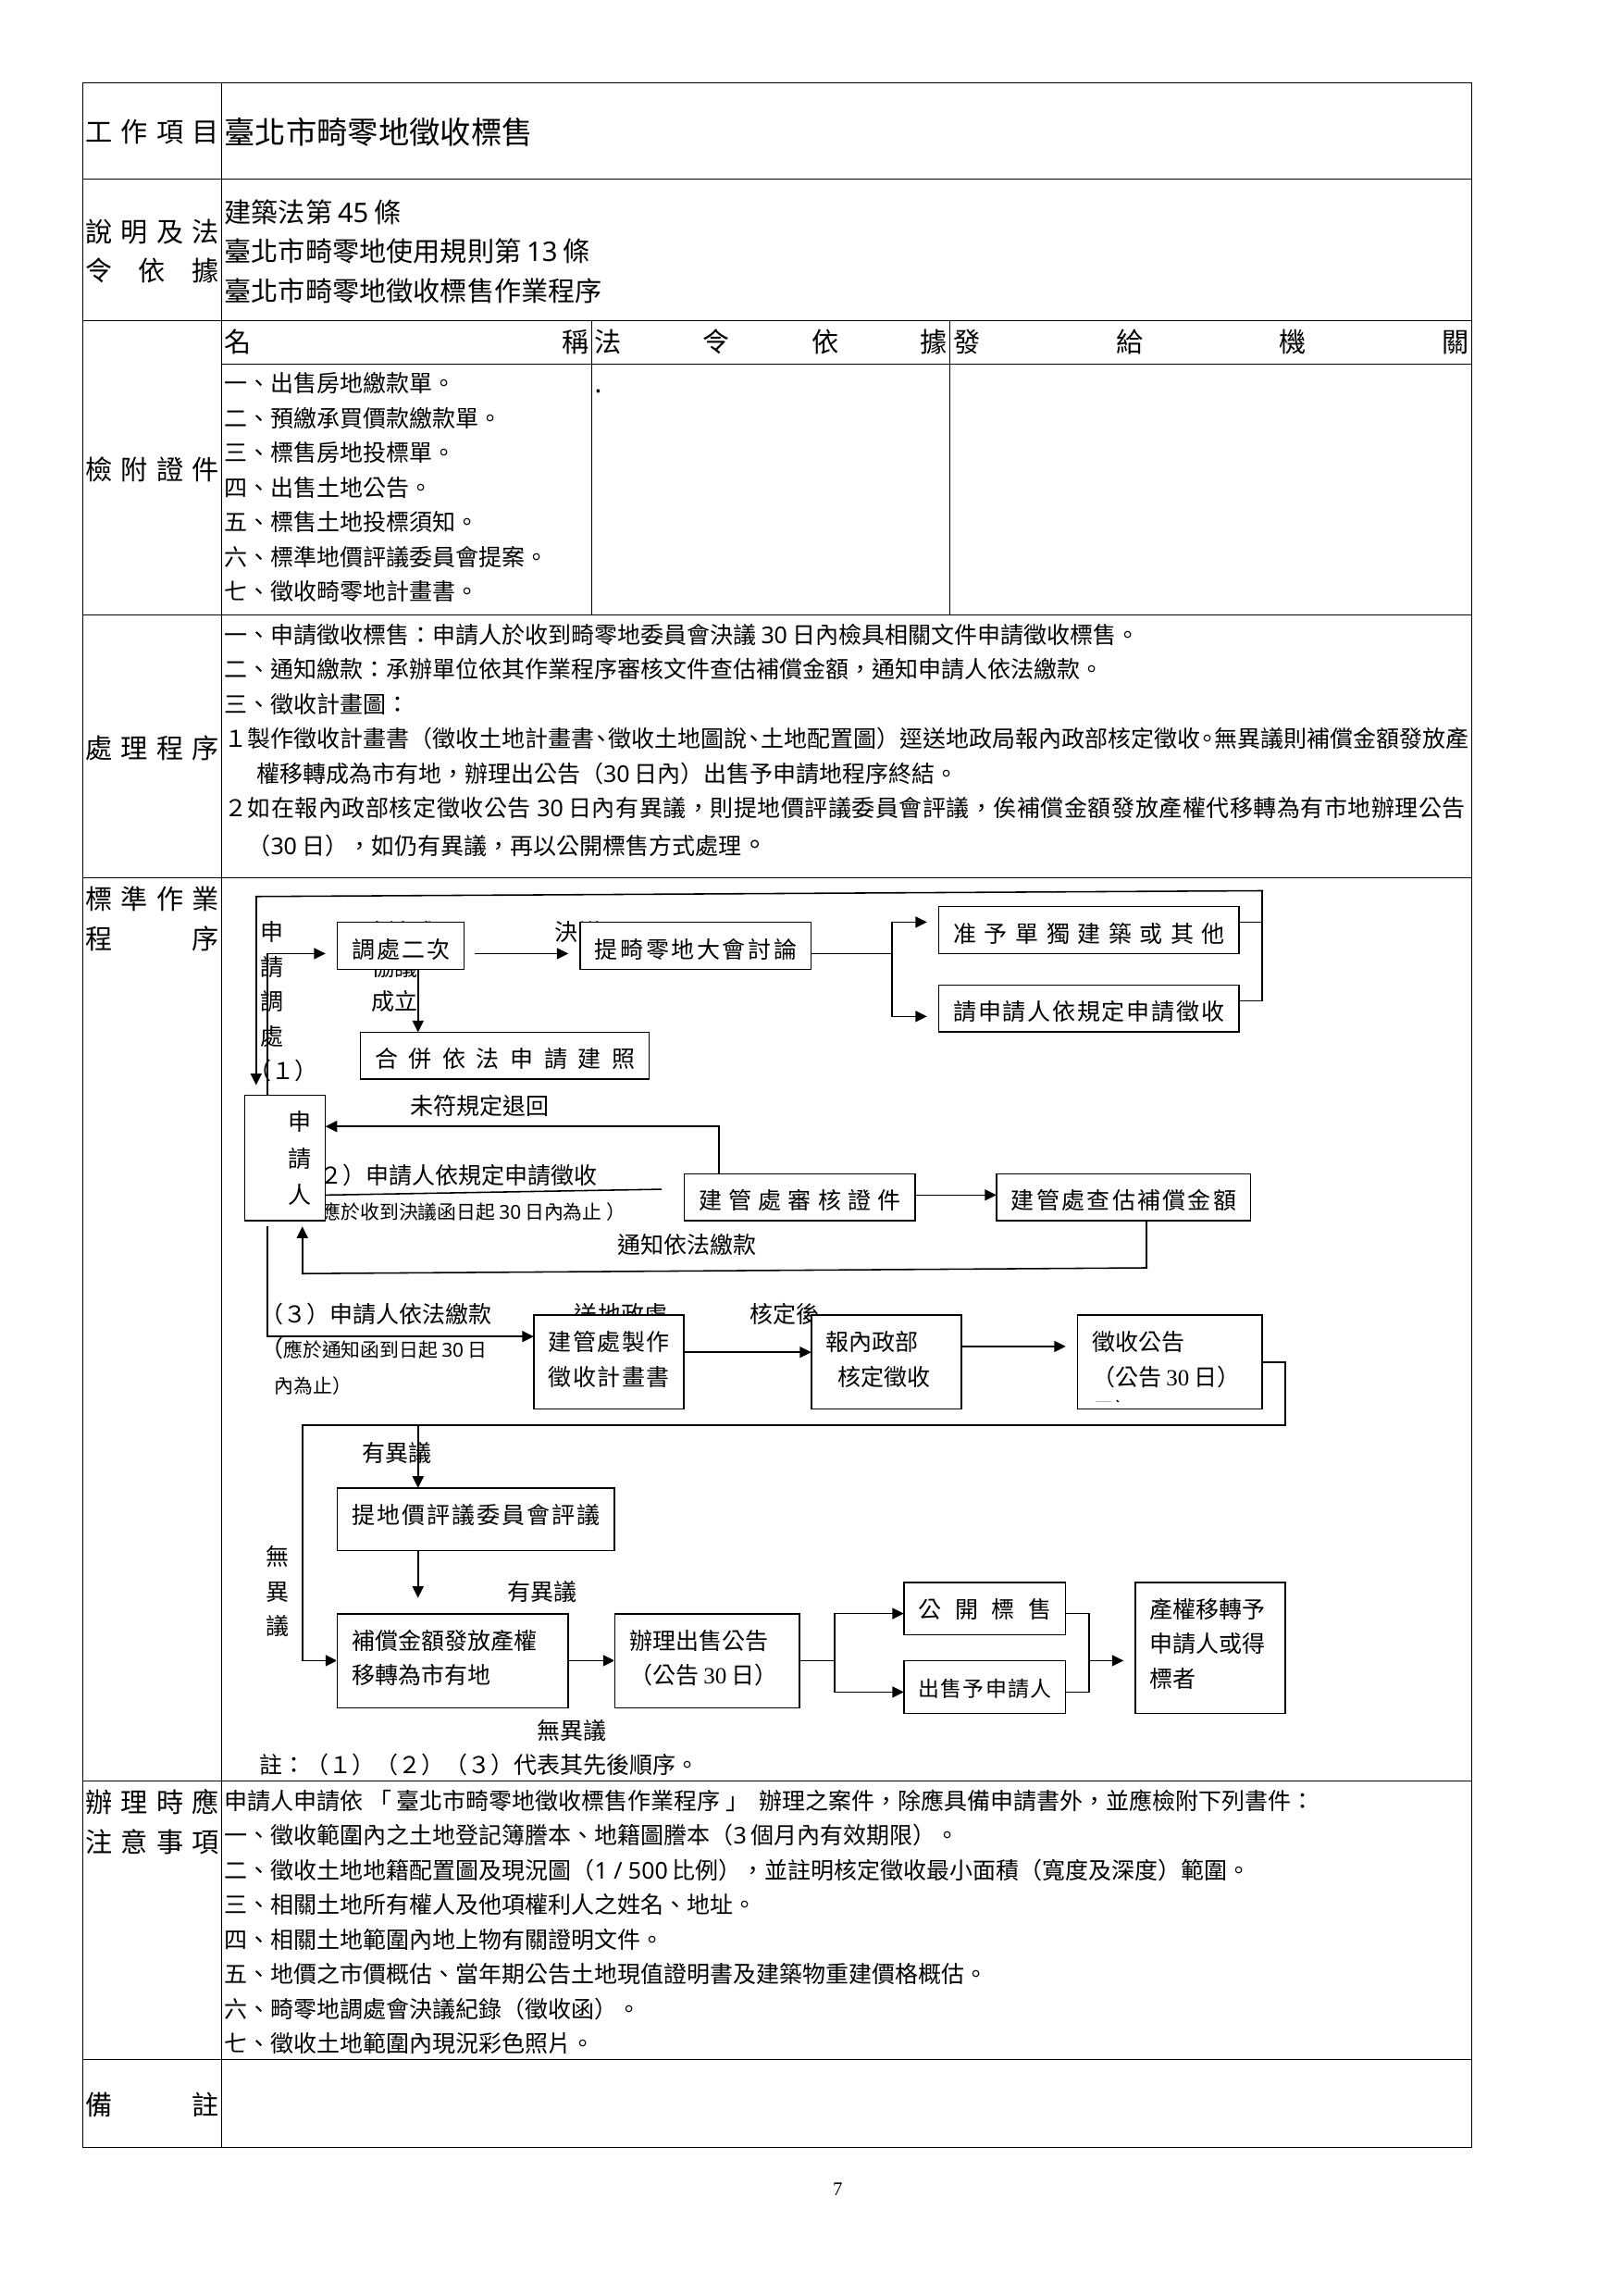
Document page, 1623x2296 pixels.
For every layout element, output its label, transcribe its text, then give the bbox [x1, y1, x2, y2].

table_cell 臺北市畸零地徵收標售 [222, 83, 1471, 179]
table_cell 標準作業 程序 [361, 1033, 649, 1078]
table_cell [1472, 877, 1494, 1781]
table_cell 標準作業 程序 [685, 1174, 914, 1220]
table_cell [71, 2059, 82, 2147]
table_cell 名稱 [222, 321, 591, 363]
table_cell 發給機關 [950, 321, 1471, 363]
table_cell 建築法第45條 臺北市畸零地使用規則第13條 臺北市畸零地徵收標售作業程序 [222, 180, 1471, 320]
table_cell [222, 2060, 1471, 2147]
table_cell . [592, 365, 949, 614]
table_cell 標準作業 程序 [997, 1174, 1250, 1220]
table_cell 標準作業 程序 [905, 1583, 1065, 1634]
table_cell [71, 877, 82, 1781]
table_cell [1472, 364, 1494, 614]
table_cell 標準作業 程序 [905, 1661, 1065, 1713]
table_cell 標準作業 程序 [581, 923, 811, 969]
table_cell 標準作業 程序 [615, 1615, 799, 1707]
table_cell [1472, 82, 1494, 179]
table_cell 說明及法令依據 [83, 180, 221, 320]
table_cell 標準作業 程序 [939, 986, 1238, 1031]
table_cell 一、出售房地繳款單。 二、預繳承買價款繳款單。 三、標售房地投標單。 四、出售土地公告。 五、標售土地投標須知。 六、標準地價評議委員會提案。 七、徵收畸零地計畫書。 [222, 365, 591, 614]
table_cell 辦理時應 注意事項 [83, 1781, 221, 2059]
table_cell 標準作業 程序 [1136, 1583, 1284, 1713]
table_cell 處理程序 [83, 615, 221, 877]
table_cell [71, 179, 82, 320]
table_cell [1472, 1781, 1494, 2059]
table_cell 申 未達成 決議 請 協議 調 成立 處 （１） 未符規定退回 （２）申請人依規定申請徵收 （應於收到決議函日起30日內為止 ） 通知依法繳款 （３）申請人依法繳款 送地政處 核定後 （應於通知函到日起30日 內為止） 有異議 無 異 有異議 議 無異議 註：（１）（２）（３）代表其先後順序。 [222, 878, 1471, 1781]
table_cell [71, 82, 82, 179]
table_cell 標準作業 程序 [812, 1316, 960, 1409]
table_cell 備註 [83, 2060, 221, 2147]
table_cell 法令依據 [592, 321, 949, 363]
table_cell [71, 614, 82, 877]
table_cell 標準作業 程序 [535, 1316, 683, 1409]
table_cell [1472, 2059, 1494, 2147]
table_cell [950, 365, 1471, 614]
table_cell 標準作業 程序 [1078, 1316, 1261, 1409]
table_cell [71, 364, 82, 614]
table_cell 檢附證件 [83, 321, 221, 614]
table_cell [1472, 320, 1494, 363]
table_cell 申請人申請依 「 臺北市畸零地徵收標售作業程序 」 辦理之案件，除應具備申請書外，並應檢附下列書件： 一、徵收範圍內之土地登記簿謄本、地籍圖謄本（3個月內有效期限）。 二、徵收土地地籍配置圖及現況圖（1 / 500比例），並註明核定徵收最小面積（寬度及深度）範圍。 三、相關土地所有權人及他項權利人之姓名、地址。 四、相關土地範圍內地上物有關證明文件。 五、地價之市價概估、當年期公告土地現值證明書及建築物重建價格概估。 六、畸零地調處會決議紀錄（徵收函）。 七、徵收土地範圍內現況彩色照片。 [222, 1781, 1471, 2059]
table_cell 標準作業 程序 [338, 1489, 613, 1550]
table_cell [1472, 179, 1494, 320]
table_cell 標準作業 程序 [83, 878, 221, 1781]
table_cell 標準作業 程序 [245, 1096, 325, 1220]
table_cell [71, 320, 82, 363]
table_cell [71, 1781, 82, 2059]
table_cell 一、申請徵收標售：申請人於收到畸零地委員會決議30日內檢具相關文件申請徵收標售。 二、通知繳款：承辦單位依其作業程序審核文件查估補償金額，通知申請人依法繳款。 三、徵收計畫圖： １製作徵收計畫書（徵收土地計畫書、徵收土地圖說、土地配置圖）逕送地政局報內政部核定徵收。無異議則補償金額發放產權移轉成為市有地，辦理出公告（30日內）出售予申請地程序終結。 ２如在報內政部核定徵收公告30日內有異議，則提地價評議委員會評議，俟補償金額發放產權代移轉為有市地辦理公告（30日），如仍有異議，再以公開標售方式處理。 [222, 615, 1471, 877]
table_cell 標準作業 程序 [939, 907, 1238, 953]
table_cell 標準作業 程序 [338, 923, 464, 969]
table_cell [1472, 614, 1494, 877]
table_cell 標準作業 程序 [338, 1615, 567, 1707]
table_cell 工作項目 [83, 83, 221, 179]
